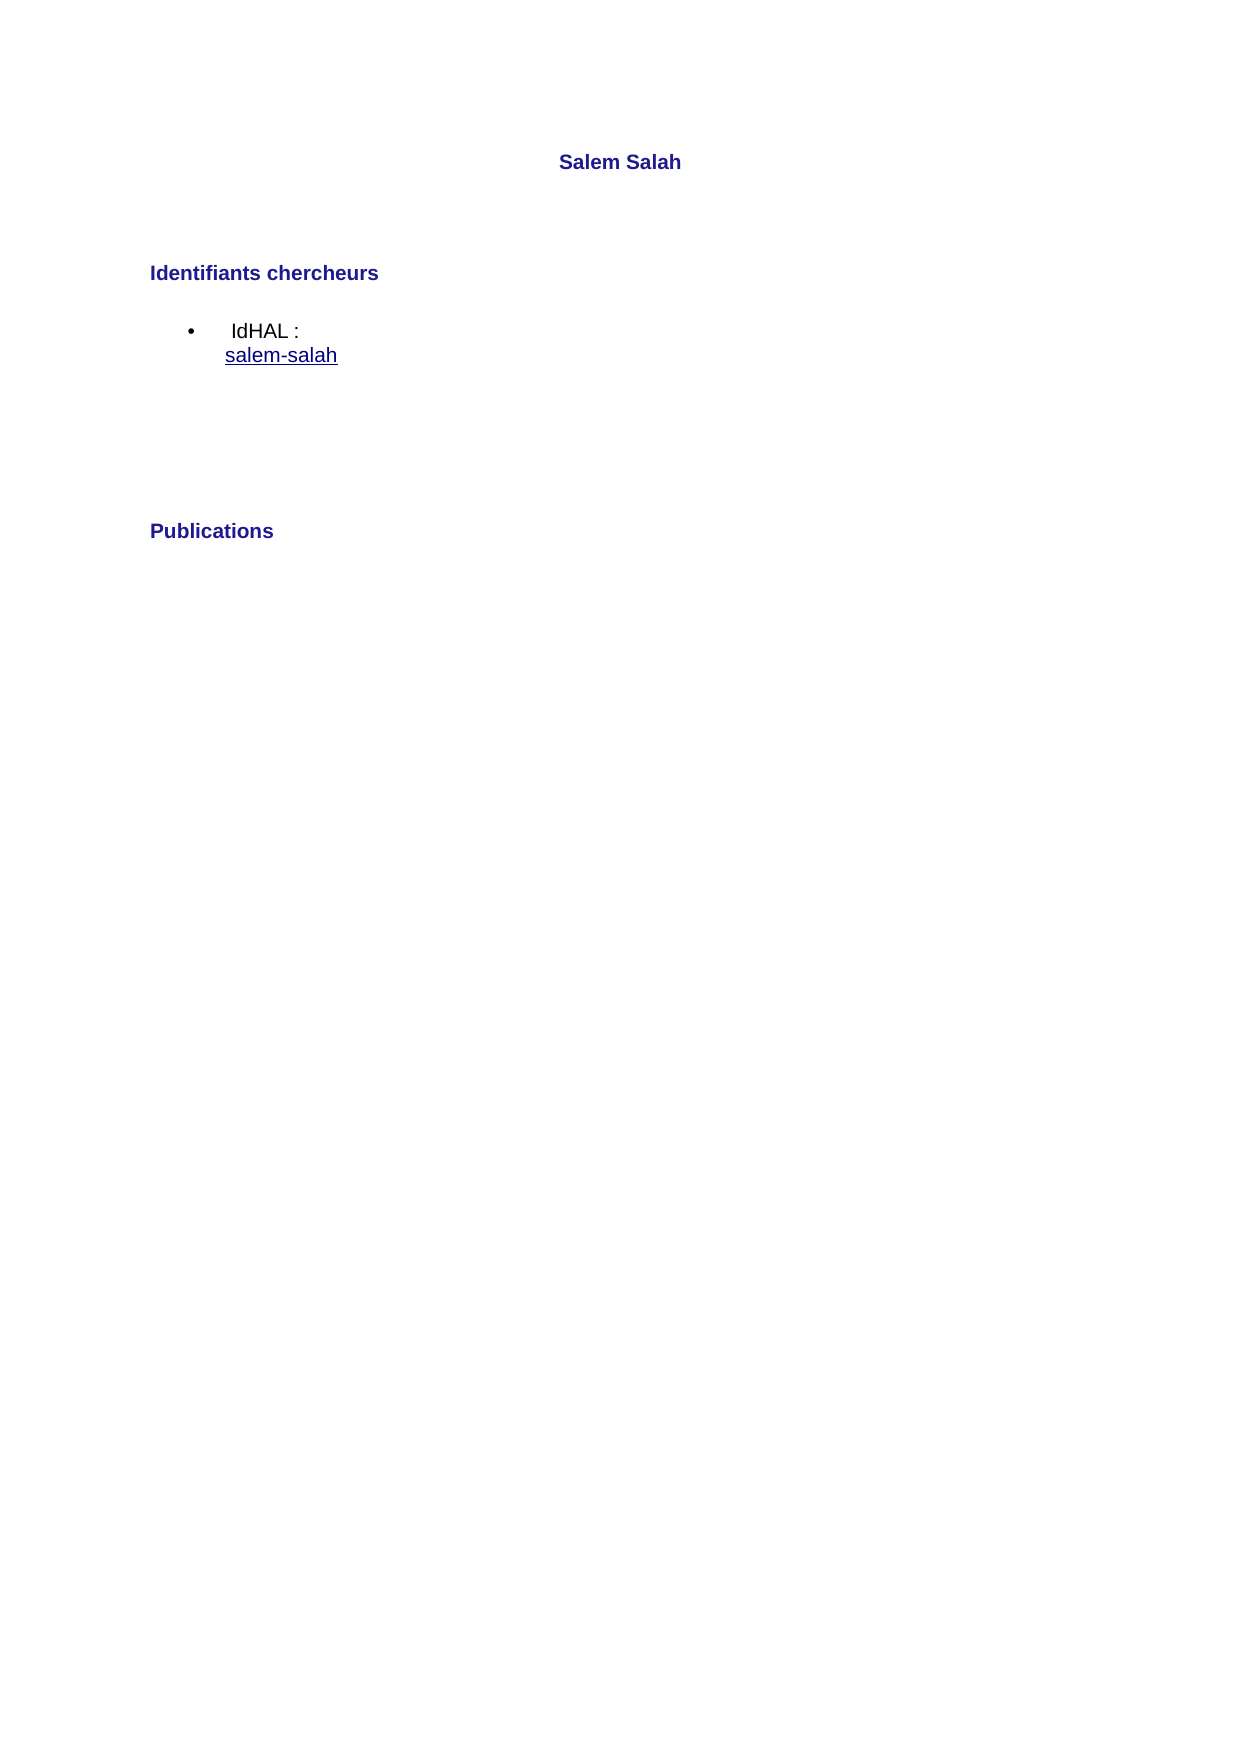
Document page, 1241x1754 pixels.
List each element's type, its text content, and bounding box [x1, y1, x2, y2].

list salem-salah [187, 343, 1090, 367]
subtitle Salem Salah [150, 150, 1090, 174]
subtitle Publications [150, 519, 1090, 543]
list IdHAL : [187, 319, 1090, 343]
subtitle Identifiants chercheurs [150, 260, 1090, 284]
